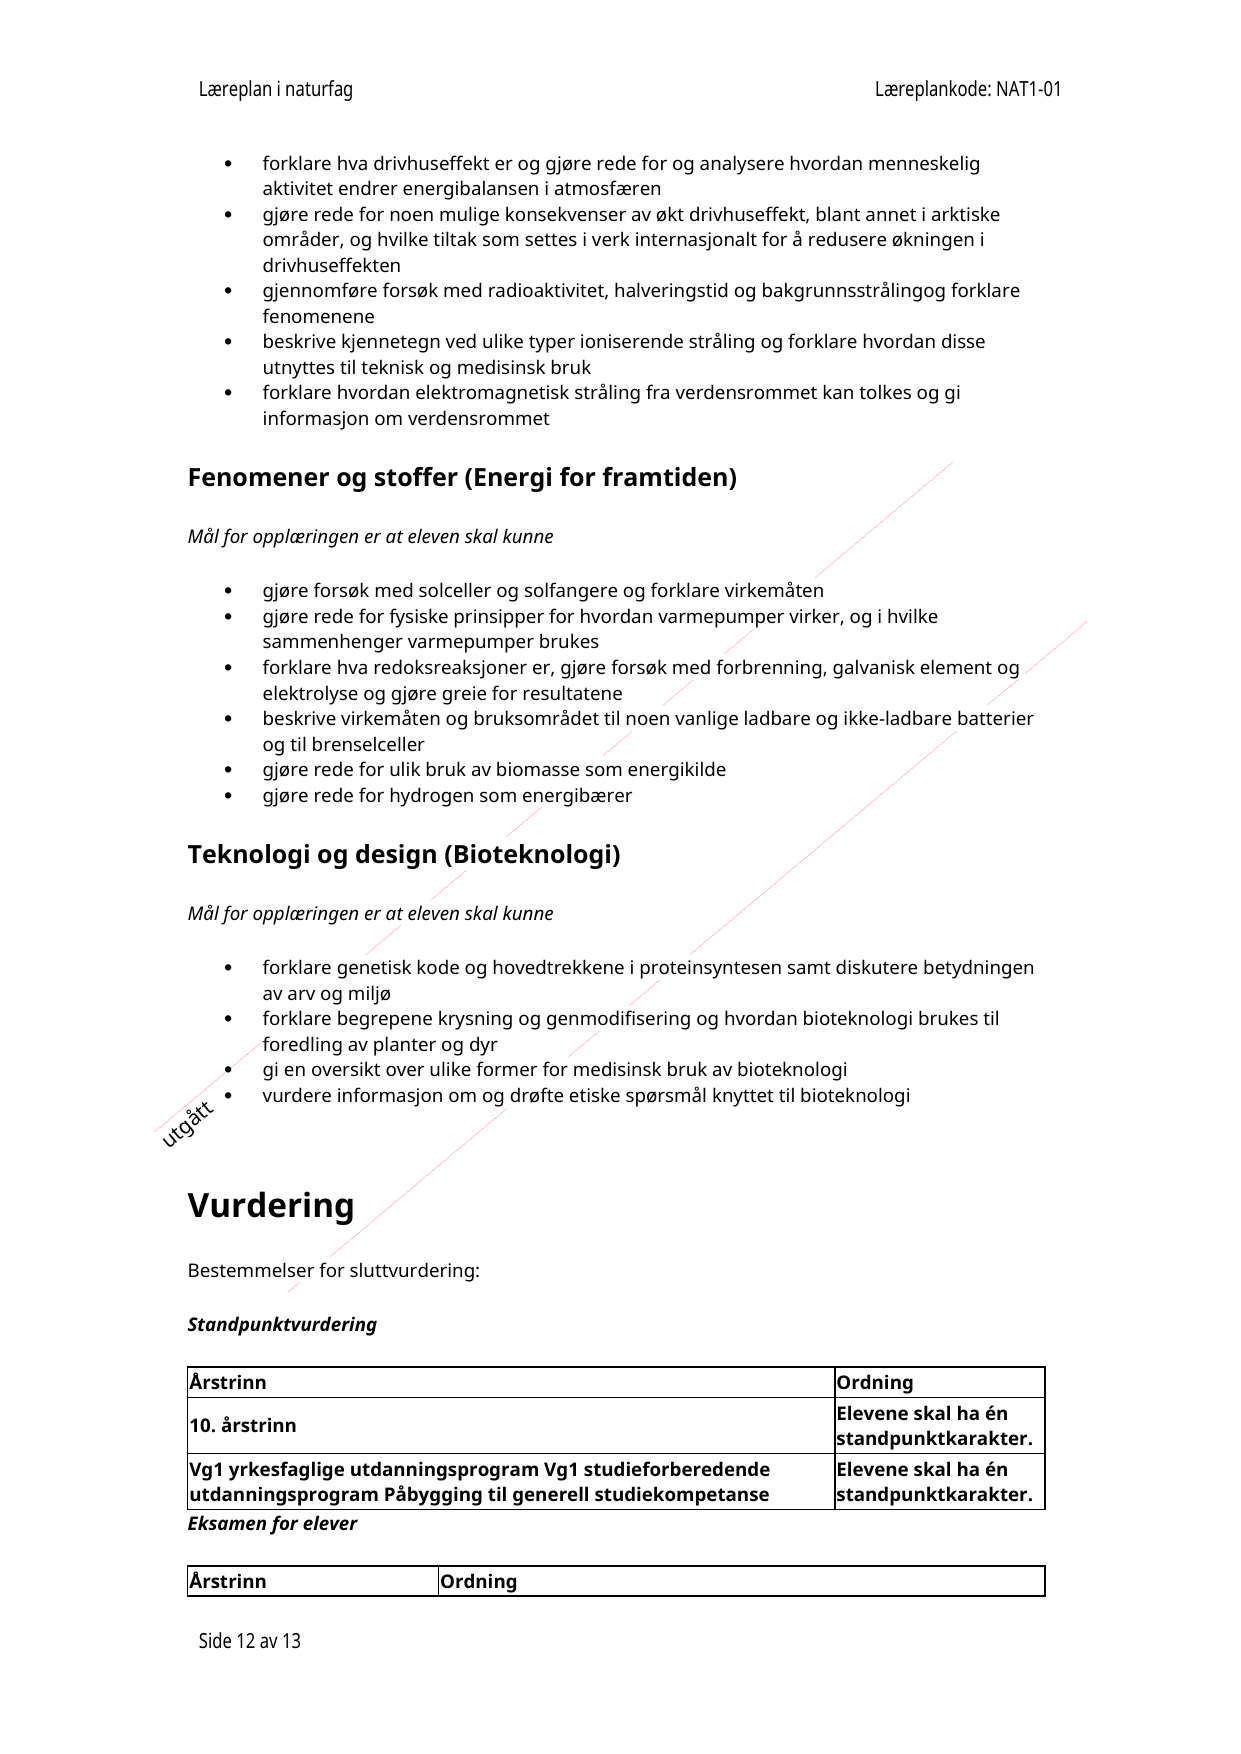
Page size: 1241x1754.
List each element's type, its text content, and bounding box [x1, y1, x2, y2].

table_cell 10. årstrinn [188, 1398, 834, 1453]
list forklare genetisk kode og hovedtrekkene i proteinsyntesen samt diskutere betydningen av arv og miljø [225, 954, 365, 1006]
list gjøre rede for hydrogen som energibærer [633, 782, 894, 807]
list beskrive virkemåten og bruksområdet til noen vanlige ladbare og ikke-ladbare batterier og til brenselceller [604, 731, 955, 756]
list forklare hvordan elektromagnetisk stråling fra verdensrommet kan tolkes og gi informasjon om verdensrommet [550, 380, 1053, 431]
list gjennomføre forsøk med radioaktivitet, halveringstid og bakgrunnsstrålingog forklare fenomenene [375, 278, 1053, 329]
text Mål for opplæringen er at eleven skal kunne [561, 523, 878, 549]
list forklare genetisk kode og hovedtrekkene i proteinsyntesen samt diskutere betydningen av arv og miljø [630, 954, 1053, 1006]
list beskrive virkemåten og bruksområdet til noen vanlige ladbare og ikke-ladbare batterier og til brenselceller [928, 705, 1053, 756]
subtitle Vurdering [366, 1137, 1053, 1228]
list gjøre forsøk med solceller og solfangere og forklare virkemåten [824, 578, 1053, 603]
text Mål for opplæringen er at eleven skal kunne [561, 900, 753, 925]
list gjøre rede for fysiske prinsipper for hvordan varmepumper virker, og i hvilke sammenhenger varmepumper brukes [725, 603, 1053, 654]
list gjøre rede for fysiske prinsipper for hvordan varmepumper virker, og i hvilke sammenhenger varmepumper brukes [599, 629, 752, 654]
list vurdere informasjon om og drøfte etiske spørsmål knyttet til bioteknologi [911, 1082, 1053, 1108]
list gjennomføre forsøk med radioaktivitet, halveringstid og bakgrunnsstrålingog forklare fenomenene [225, 278, 263, 329]
subtitle Teknologi og design (Bioteknologi) [621, 837, 828, 871]
subtitle Teknologi og design (Bioteknologi) [791, 837, 1053, 871]
list forklare begrepene krysning og genmodifisering og hvordan bioteknologi brukes til foredling av planter og dyr [498, 1031, 597, 1057]
subtitle Fenomener og stoffer (Energi for framtiden) [737, 460, 1053, 494]
text Eksamen for elever [359, 1510, 1053, 1536]
list forklare genetisk kode og hovedtrekkene i proteinsyntesen samt diskutere betydningen av arv og miljø [391, 980, 658, 1006]
list beskrive virkemåten og bruksområdet til noen vanlige ladbare og ikke-ladbare batterier og til brenselceller [425, 731, 630, 756]
list forklare hva drivhuseffekt er og gjøre rede for og analysere hvordan menneskelig aktivitet endrer energibalansen i atmosfæren [662, 150, 1053, 201]
list gjøre rede for noen mulige konsekvenser av økt drivhuseffekt, blant annet i arktiske områder, og hvilke tiltak som settes i verk internasjonalt for å redusere økningen i drivhuseffekten [401, 201, 1053, 278]
list gi en oversikt over ulike former for medisinsk bruk av bioteknologi [848, 1057, 1053, 1082]
list forklare hva redoksreaksjoner er, gjøre forsøk med forbrenning, galvanisk element og elektrolyse og gjøre greie for resultatene [665, 680, 1015, 705]
list forklare begrepene krysning og genmodifisering og hvordan bioteknologi brukes til foredling av planter og dyr [569, 1006, 1053, 1057]
list gjøre rede for hydrogen som energibærer [225, 782, 263, 807]
text Mål for opplæringen er at eleven skal kunne [727, 900, 1053, 925]
list gjøre rede for ulik bruk av biomasse som energikilde [897, 756, 1053, 782]
text Bestemmelser for sluttvurdering: [480, 1257, 1053, 1282]
list gjøre rede for hydrogen som energibærer [867, 782, 1053, 807]
text Mål for opplæringen er at eleven skal kunne [851, 523, 1053, 549]
list gjøre rede for ulik bruk av biomasse som energikilde [726, 756, 925, 782]
subtitle Vurdering [364, 1137, 471, 1227]
text Standpunktvurdering [379, 1312, 1053, 1337]
list forklare hva redoksreaksjoner er, gjøre forsøk med forbrenning, galvanisk element og elektrolyse og gjøre greie for resultatene [989, 654, 1053, 705]
list beskrive kjennetegn ved ulike typer ioniserende stråling og forklare hvordan disse utnyttes til teknisk og medisinsk bruk [591, 329, 1053, 380]
